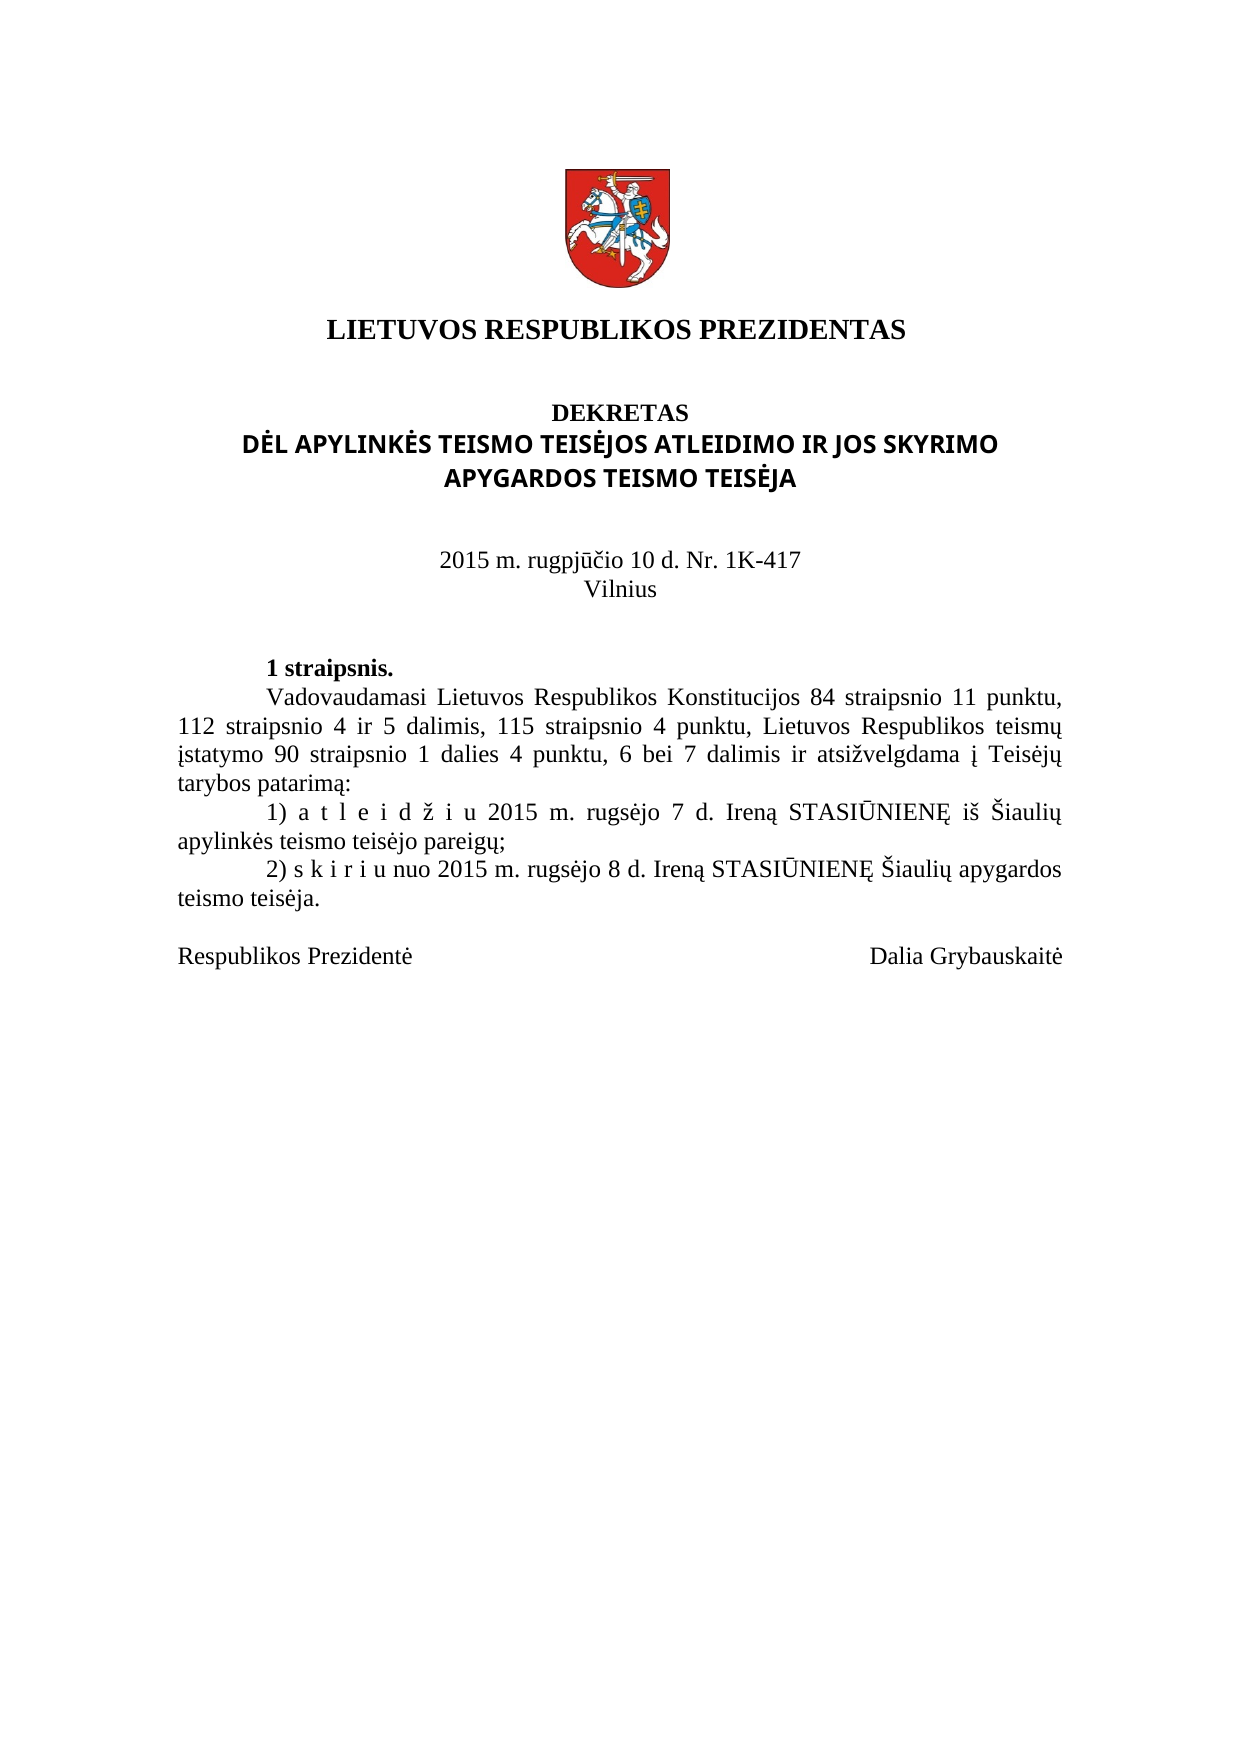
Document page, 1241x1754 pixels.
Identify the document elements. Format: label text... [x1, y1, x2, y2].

text Vilnius [177, 574, 1063, 603]
text 2015 m. rugpjūčio 10 d. Nr. 1K-417 [177, 545, 1063, 574]
text Vadovaudamasi Lietuvos Respublikos Konstitucijos 84 straipsnio 11 punktu, 112 straipsnio 4 ir 5 dalimis, 115 straipsnio 4 punktu, Lietuvos Respublikos teismų įstatymo 90 straipsnio 1 dalies 4 punktu, 6 bei 7 dalimis ir atsižvelgdama į Teisėjų tarybos patarimą: [177, 682, 1063, 797]
text Dėl APYLINKĖS TEISMO TEISĖJOS ATLEIDIMO IR JOS SKYRIMO APYGARDOS TEISMO TEISĖJA [177, 427, 1063, 495]
text 1) a t l e i d ž i u 2015 m. rugsėjo 7 d. Ireną STASIŪNIENĘ iš Šiaulių apylinkės teismo teisėjo pareigų; [177, 797, 1063, 854]
text Respublikos Prezidentė Dalia Grybauskaitė [177, 941, 1063, 969]
text 1 straipsnis. [177, 653, 1063, 682]
text LIETUVOS RESPUBLIKOS PREZIDENTAS [177, 312, 1063, 346]
text 2) s k i r i u nuo 2015 m. rugsėjo 8 d. Ireną STASIŪNIENĘ Šiaulių apygardos teismo teisėja. [177, 854, 1063, 912]
text DEKRETAS [177, 398, 1063, 427]
